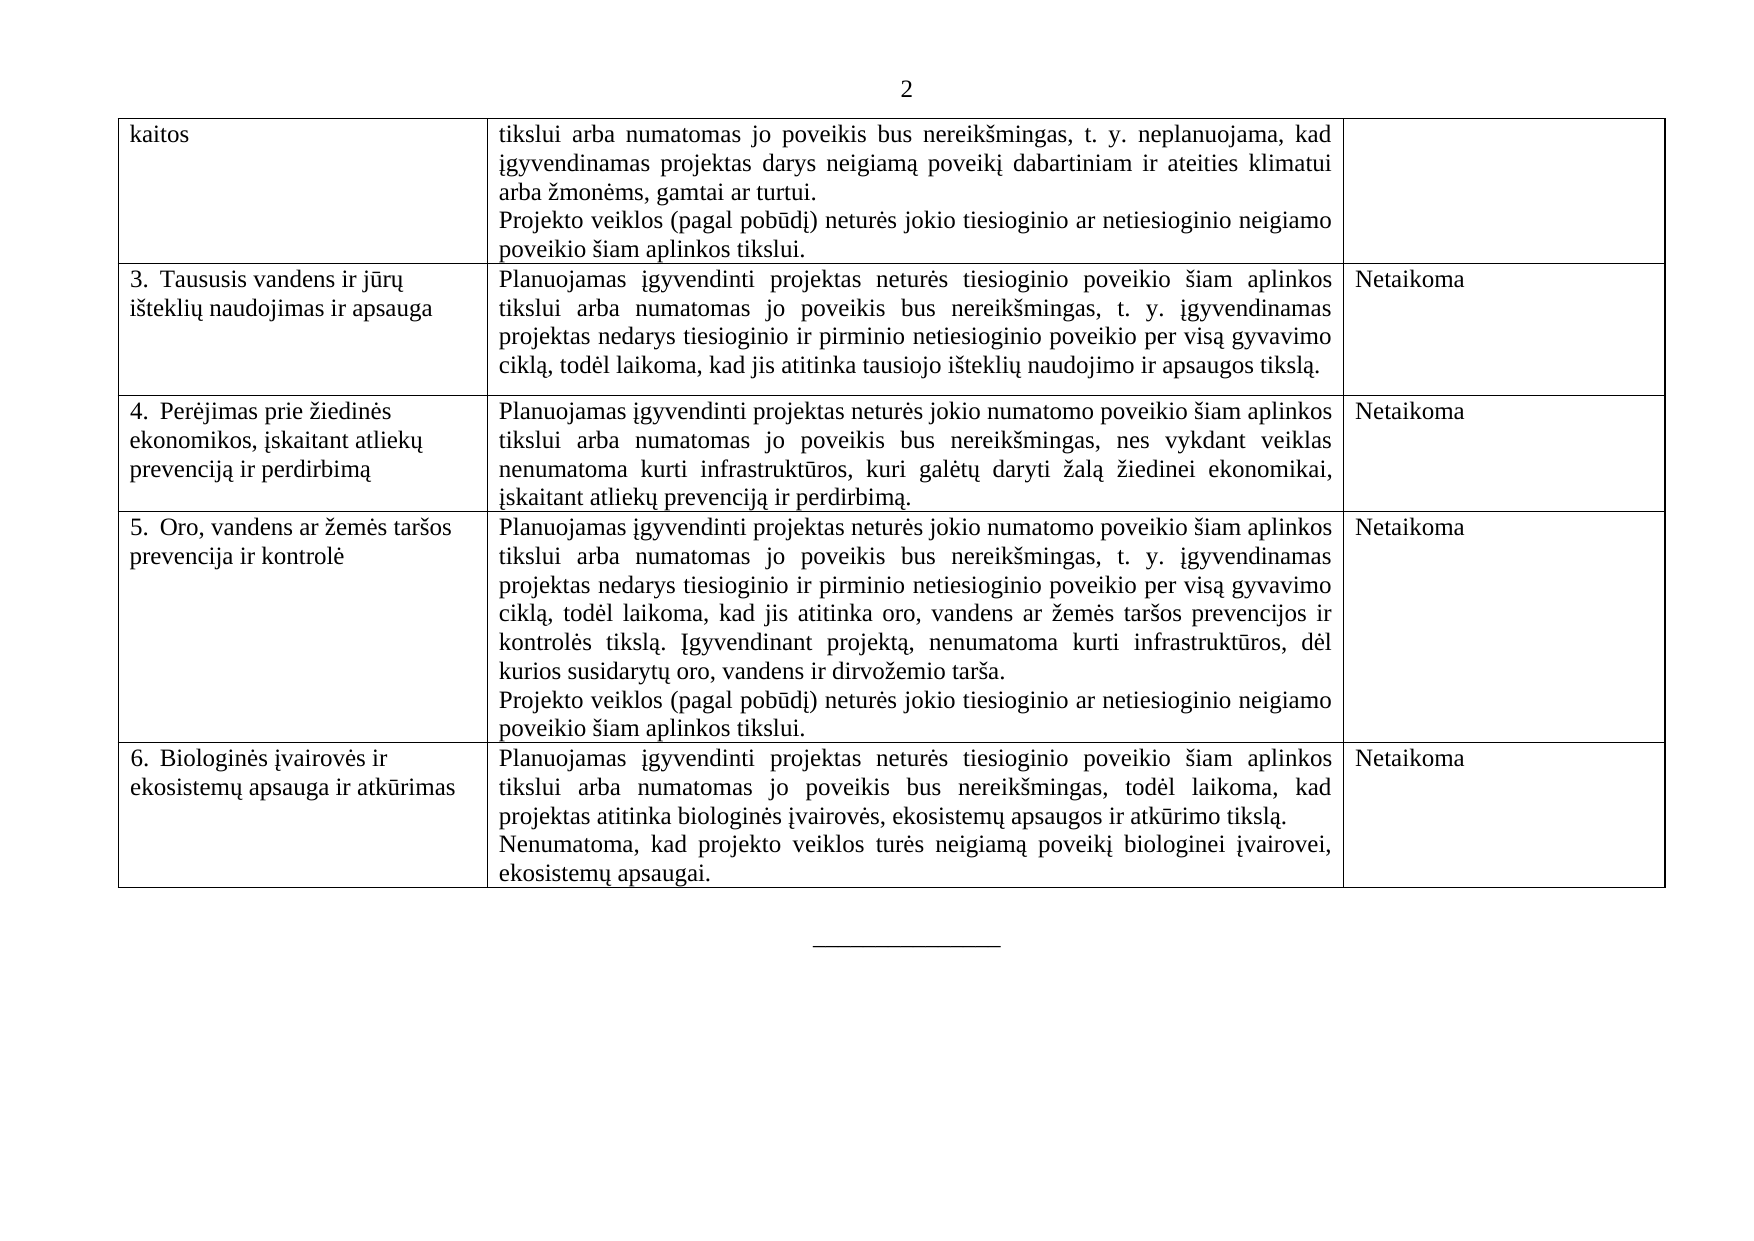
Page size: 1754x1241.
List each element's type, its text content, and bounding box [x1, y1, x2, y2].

table_cell Netaikoma [1344, 264, 1664, 395]
table_cell Planuojamas įgyvendinti projektas neturės jokio numatomo poveikio šiam aplinkos tikslui arba numatomas jo poveikis bus nereikšmingas, nes vykdant veiklas nenumatoma kurti infrastruktūros, kuri galėtų daryti žalą žiedinei ekonomikai, įskaitant atliekų prevenciją ir perdirbimą. [488, 396, 1343, 511]
table_cell tikslui arba numatomas jo poveikis bus nereikšmingas, t. y. neplanuojama, kad įgyvendinamas projektas darys neigiamą poveikį dabartiniam ir ateities klimatui arba žmonėms, gamtai ar turtui. Projekto veiklos (pagal pobūdį) neturės jokio tiesioginio ar netiesioginio neigiamo poveikio šiam aplinkos tikslui. [488, 119, 1343, 263]
table_cell Netaikoma [1344, 743, 1664, 887]
table_cell [1344, 119, 1664, 263]
table_cell 6. Biologinės įvairovės ir ekosistemų apsauga ir atkūrimas [119, 743, 487, 887]
table_cell kaitos [119, 119, 487, 263]
text _______________ [118, 921, 1695, 950]
table_cell Netaikoma [1344, 396, 1664, 511]
table_cell 5. Oro, vandens ar žemės taršos prevencija ir kontrolė [119, 512, 487, 742]
table_cell 3. Taususis vandens ir jūrų išteklių naudojimas ir apsauga [119, 264, 487, 395]
table_cell 4. Perėjimas prie žiedinės ekonomikos, įskaitant atliekų prevenciją ir perdirbimą [119, 396, 487, 511]
table_cell Netaikoma [1344, 512, 1664, 742]
table_cell Planuojamas įgyvendinti projektas neturės tiesioginio poveikio šiam aplinkos tikslui arba numatomas jo poveikis bus nereikšmingas, todėl laikoma, kad projektas atitinka biologinės įvairovės, ekosistemų apsaugos ir atkūrimo tikslą. Nenumatoma, kad projekto veiklos turės neigiamą poveikį biologinei įvairovei, ekosistemų apsaugai. [488, 743, 1343, 887]
table_cell Planuojamas įgyvendinti projektas neturės jokio numatomo poveikio šiam aplinkos tikslui arba numatomas jo poveikis bus nereikšmingas, t. y. įgyvendinamas projektas nedarys tiesioginio ir pirminio netiesioginio poveikio per visą gyvavimo ciklą, todėl laikoma, kad jis atitinka oro, vandens ar žemės taršos prevencijos ir kontrolės tikslą. Įgyvendinant projektą, nenumatoma kurti infrastruktūros, dėl kurios susidarytų oro, vandens ir dirvožemio tarša. Projekto veiklos (pagal pobūdį) neturės jokio tiesioginio ar netiesioginio neigiamo poveikio šiam aplinkos tikslui. [488, 512, 1343, 742]
table_cell Planuojamas įgyvendinti projektas neturės tiesioginio poveikio šiam aplinkos tikslui arba numatomas jo poveikis bus nereikšmingas, t. y. įgyvendinamas projektas nedarys tiesioginio ir pirminio netiesioginio poveikio per visą gyvavimo ciklą, todėl laikoma, kad jis atitinka tausiojo išteklių naudojimo ir apsaugos tikslą. [488, 264, 1343, 395]
